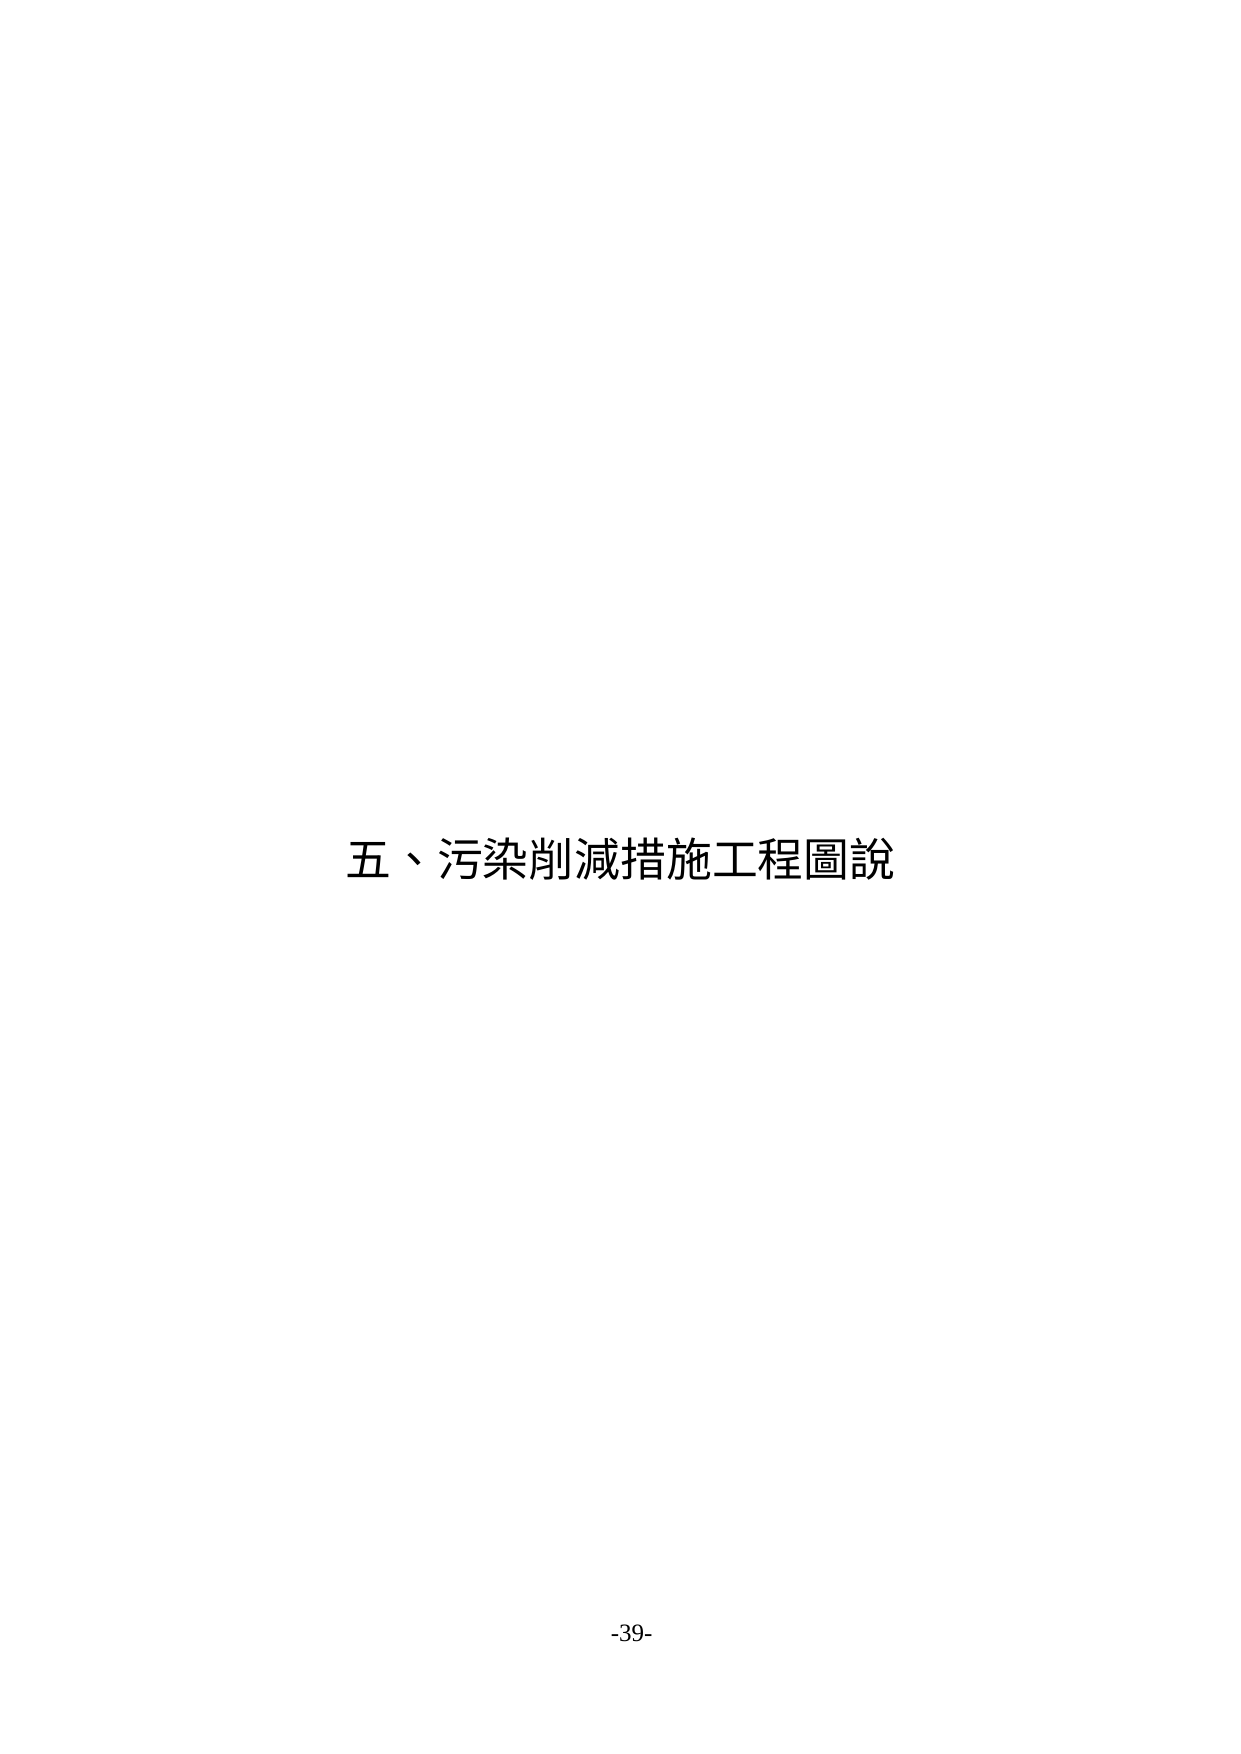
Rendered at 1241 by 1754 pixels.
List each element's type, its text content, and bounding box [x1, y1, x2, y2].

text 五、污染削減措施工程圖說 [187, 783, 1053, 908]
